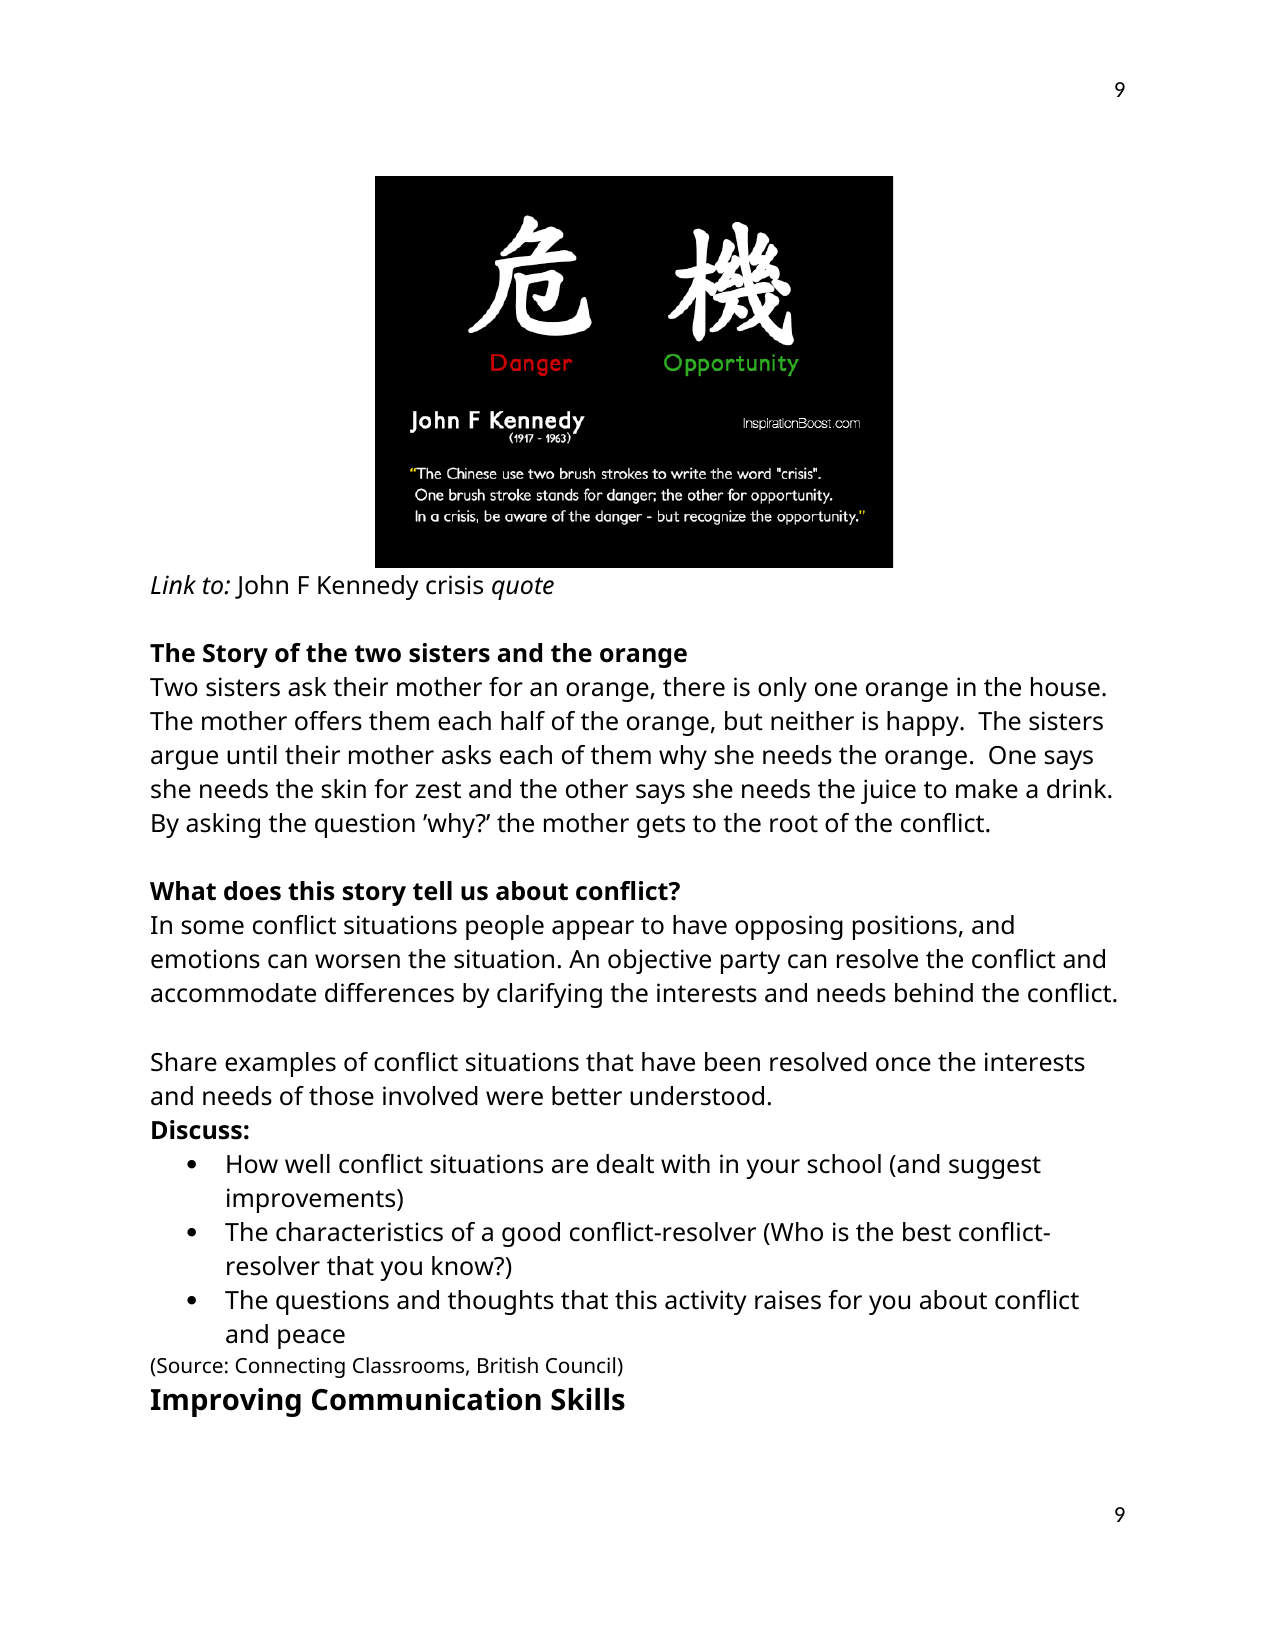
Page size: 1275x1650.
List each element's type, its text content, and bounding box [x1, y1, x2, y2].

list Share examples of conflict situations that have been resolved once the interests and needs of those involved were better understood. [150, 1044, 1125, 1112]
list The characteristics of a good conflict-resolver (Who is the best conflict-resolver that you know?) [187, 1214, 1125, 1283]
list The questions and thoughts that this activity raises for you about conflict and peace [187, 1283, 1125, 1351]
list How well conflict situations are dealt with in your school (and suggest improvements) [187, 1146, 1125, 1214]
list Two sisters ask their mother for an orange, there is only one orange in the house. The mother offers them each half of the orange, but neither is happy. The sisters argue until their mother asks each of them why she needs the orange. One says she needs the skin for zest and the other says she needs the juice to make a drink. By asking the question ’why?’ the mother gets to the root of the conflict. [150, 669, 1125, 840]
list The Story of the two sisters and the orange [150, 635, 1125, 669]
text Improving Communication Skills [150, 1379, 1125, 1419]
list Discuss: [150, 1112, 1125, 1146]
list In some conflict situations people appear to have opposing positions, and emotions can worsen the situation. An objective party can resolve the conflict and accommodate differences by clarifying the interests and needs behind the conflict. [150, 908, 1125, 1010]
list Link to: John F Kennedy crisis quote [150, 567, 1125, 601]
list What does this story tell us about conflict? [150, 874, 1125, 908]
text (Source: Connecting Classrooms, British Council) [150, 1351, 1125, 1379]
